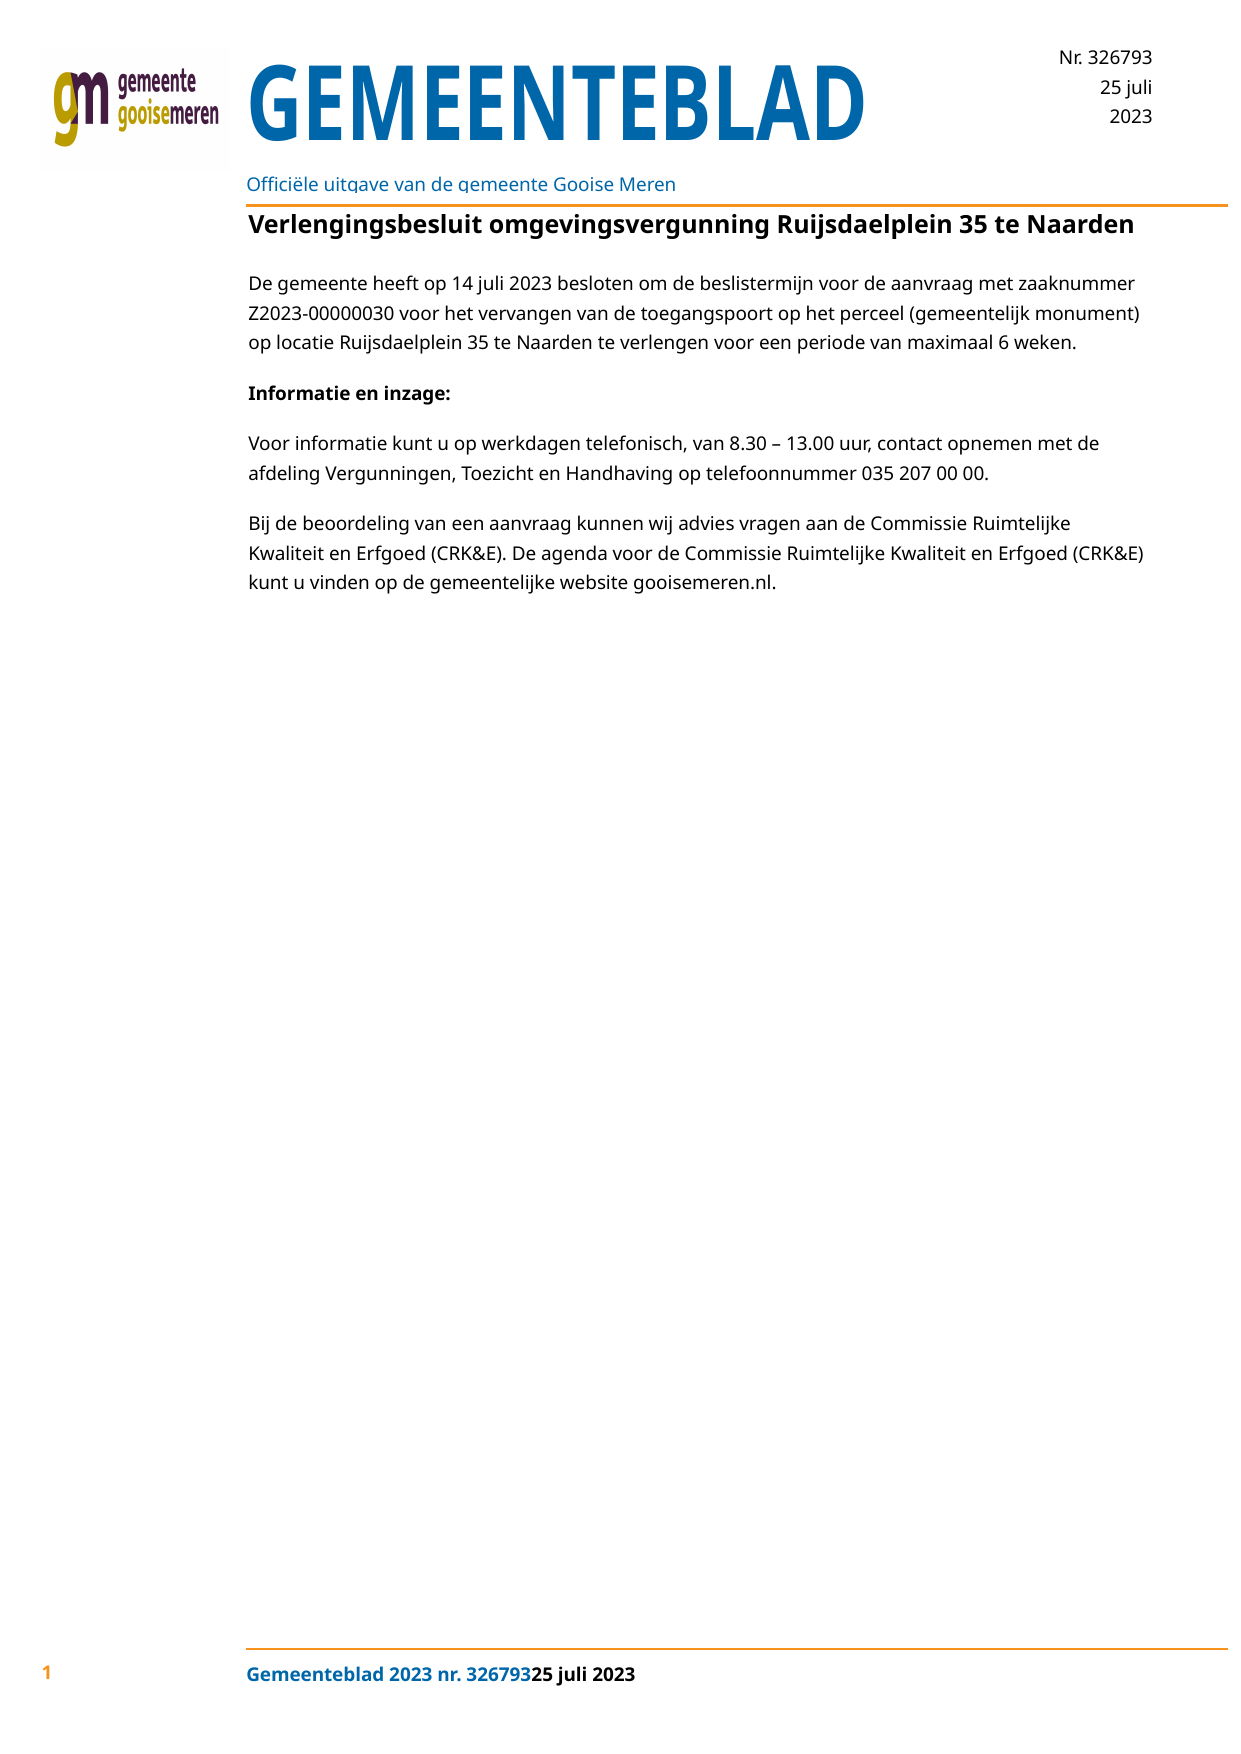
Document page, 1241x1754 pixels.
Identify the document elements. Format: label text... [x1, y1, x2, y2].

text Voor informatie kunt u op werkdagen telefonisch, van 8.30 – 13.00 uur, contact opnemen met de afdeling Vergunningen, Toezicht en Handhaving op telefoonnummer 035 207 00 00. [248, 430, 1152, 486]
text Informatie en inzage: [248, 380, 1152, 406]
picture [41, 47, 231, 172]
text De gemeente heeft op 14 juli 2023 besloten om de beslistermijn voor de aanvraag met zaaknummer Z2023-00000030 voor het vervangen van de toegangspoort op het perceel (gemeentelijk monument) op locatie Ruijsdaelplein 35 te Naarden te verlengen voor een periode van maximaal 6 weken. [248, 270, 1152, 355]
text Verlengingsbesluit omgevingsvergunning Ruijsdaelplein 35 te Naarden [248, 207, 1152, 241]
text Bij de beoordeling van een aanvraag kunnen wij advies vragen aan de Commissie Ruimtelijke Kwaliteit en Erfgoed (CRK&E). De agenda voor de Commissie Ruimtelijke Kwaliteit en Erfgoed (CRK&E) kunt u vinden op de gemeentelijke website gooisemeren.nl. [248, 510, 1152, 595]
